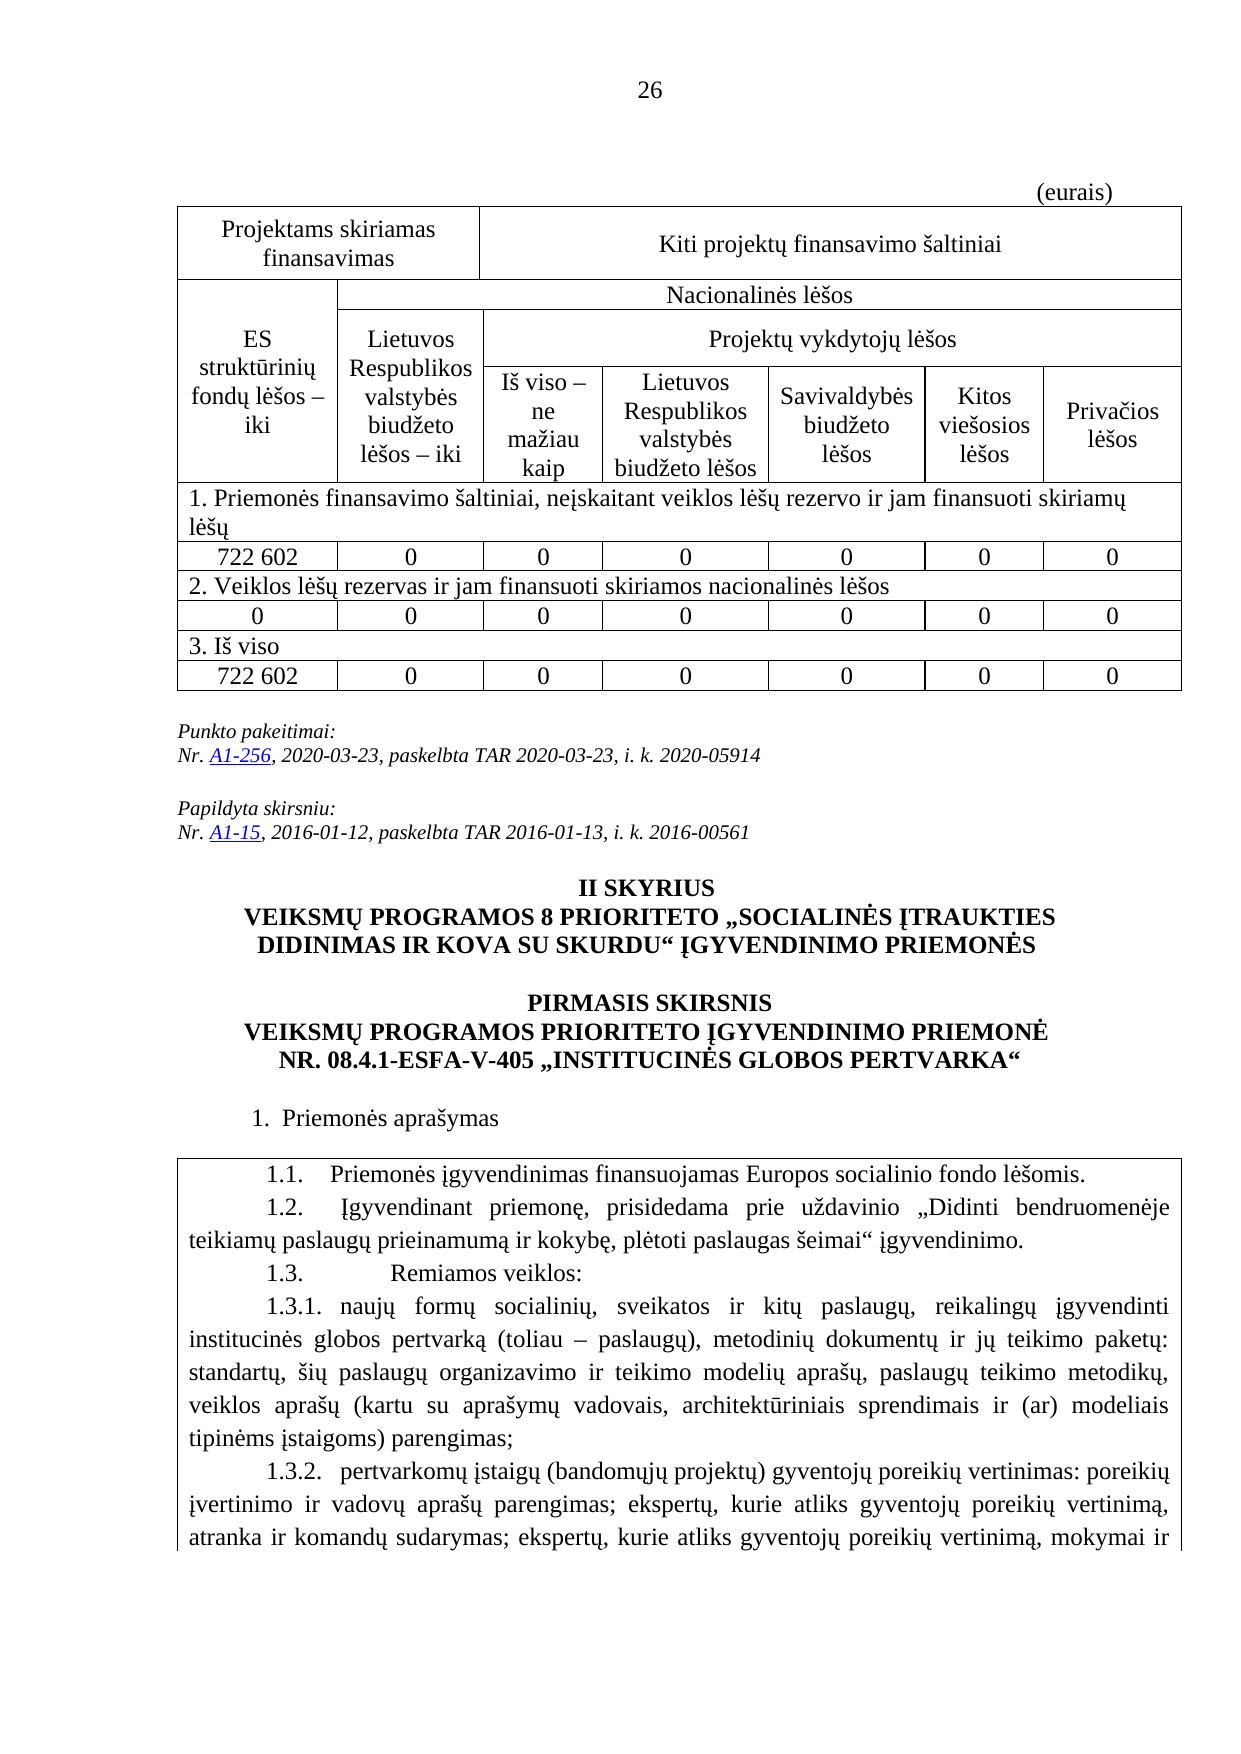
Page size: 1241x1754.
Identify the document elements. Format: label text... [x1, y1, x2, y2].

table_cell 0 [484, 661, 602, 689]
table_cell 0 [338, 661, 483, 689]
table_cell 722 602 [178, 542, 337, 570]
table_cell Iš viso – ne mažiau kaip [484, 367, 602, 482]
text NR. 08.4.1-ESFA-V-405 „INSTITUCINĖS GLOBOS PERTVARKA“ [177, 1046, 1122, 1074]
text (eurais) [177, 177, 1122, 206]
table_cell 0 [1044, 542, 1181, 570]
table_cell 0 [1044, 601, 1181, 630]
text Papildyta skirsniu: [177, 796, 1122, 820]
table_cell 0 [769, 661, 924, 689]
table_cell 2. Veiklos lėšų rezervas ir jam finansuoti skiriamos nacionalinės lėšos [178, 571, 1181, 600]
table_cell 0 [178, 601, 337, 630]
table_cell 0 [769, 542, 924, 570]
text II SKYRIUS [177, 873, 1122, 902]
table_cell 1.2. Įgyvendinant priemonę, prisidedama prie uždavinio „Didinti bendruomenėje teikiamų paslaugų prieinamumą ir kokybę, plėtoti paslaugas šeimai“ įgyvendinimo. [178, 1192, 1181, 1258]
table_cell 0 [338, 542, 483, 570]
text VEIKSMŲ PROGRAMOS PRIORITETO ĮGYVENDINIMO PRIEMONĖ [177, 1017, 1122, 1046]
table_header Kiti projektų finansavimo šaltiniai [480, 207, 1181, 279]
table_cell Nacionalinės lėšos [338, 280, 1181, 309]
table_cell Lietuvos Respublikos valstybės biudžeto lėšos [603, 367, 768, 482]
text VEIKSMŲ PROGRAMOS 8 PRIORITETO „SOCIALINĖS ĮTRAUKTIES DIDINIMAS IR KOVA SU SKURDU“ ĮGYVENDINIMO PRIEMONĖS [177, 902, 1122, 959]
table_cell 0 [603, 601, 768, 630]
text Nr. A1-256, 2020-03-23, paskelbta TAR 2020-03-23, i. k. 2020-05914 [177, 743, 1122, 767]
text Nr. A1-15, 2016-01-12, paskelbta TAR 2016-01-13, i. k. 2016-00561 [177, 820, 1122, 844]
table_header Projektams skiriamas finansavimas [178, 207, 479, 279]
table_cell 0 [603, 542, 768, 570]
table_cell Projektų vykdytojų lėšos [484, 310, 1181, 366]
table_cell 0 [926, 542, 1043, 570]
table_cell 0 [769, 601, 924, 630]
table_cell 1.3. Remiamos veiklos: 1.3.1. naujų formų socialinių, sveikatos ir kitų paslaugų, reikalingų įgyvendinti institucinės globos pertvarką (toliau – paslaugų), metodinių dokumentų ir jų teikimo paketų: standartų, šių paslaugų organizavimo ir teikimo modelių aprašų, paslaugų teikimo metodikų, veiklos aprašų (kartu su aprašymų vadovais, architektūriniais sprendimais ir (ar) modeliais tipinėms įstaigoms) parengimas; 1.3.2. pertvarkomų įstaigų (bandomųjų projektų) gyventojų poreikių vertinimas: poreikių įvertinimo ir vadovų aprašų parengimas; ekspertų, kurie atliks gyventojų poreikių vertinimą, atranka ir komandų sudarymas; ekspertų, kurie atliks gyventojų poreikių vertinimą, mokymai ir [178, 1258, 1181, 1551]
table_cell ES struktūrinių fondų lėšos – iki [178, 280, 337, 482]
table_cell Lietuvos Respublikos valstybės biudžeto lėšos – iki [338, 310, 483, 482]
table_cell Savivaldybės biudžeto lėšos [769, 367, 924, 482]
table_cell Privačios lėšos [1044, 367, 1181, 482]
table_cell 0 [484, 601, 602, 630]
table_cell 0 [1044, 661, 1181, 689]
text Punkto pakeitimai: [177, 719, 1122, 743]
text 1. Priemonės aprašymas [251, 1103, 1122, 1132]
table_cell 0 [484, 542, 602, 570]
table_cell 3. Iš viso [178, 631, 1181, 660]
table_header 1.1. Priemonės įgyvendinimas finansuojamas Europos socialinio fondo lėšomis. [178, 1159, 1181, 1192]
table_cell 722 602 [178, 661, 337, 689]
table_cell 0 [603, 661, 768, 689]
table_cell 0 [926, 661, 1043, 689]
table_cell 0 [926, 601, 1043, 630]
table_cell 1. Priemonės finansavimo šaltiniai, neįskaitant veiklos lėšų rezervo ir jam finansuoti skiriamų lėšų [178, 483, 1181, 541]
table_cell Kitos viešosios lėšos [926, 367, 1043, 482]
table_cell 0 [338, 601, 483, 630]
text PIRMASIS SKIRSNIS [177, 988, 1122, 1017]
